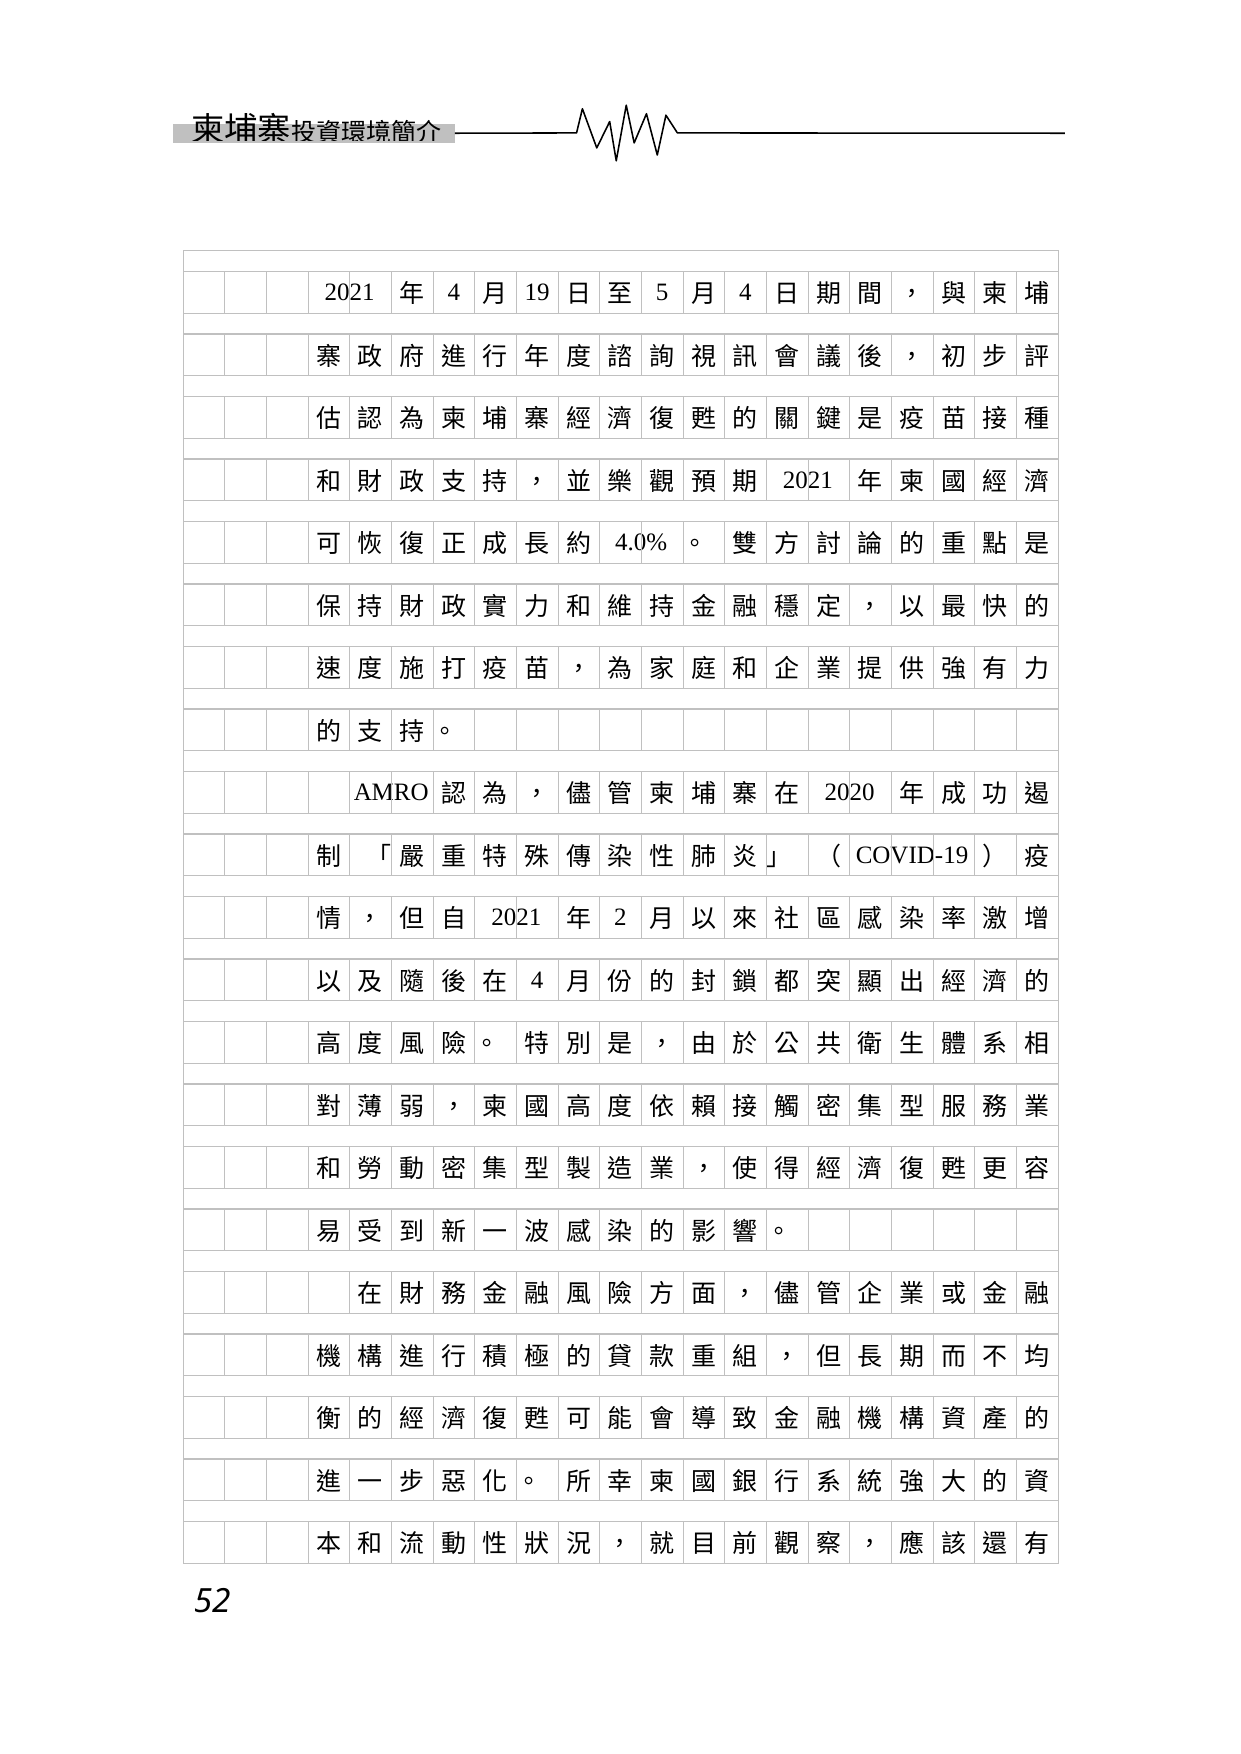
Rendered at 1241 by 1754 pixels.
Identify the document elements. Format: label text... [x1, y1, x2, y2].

text 在財務金融風險方面，儘管企業或金融機構進行積極的貸款重組，但長期而不均衡的經濟復甦可能會導致金融機構資產的進一步惡化。所幸柬國銀行系統強大的資本和流動性狀況，就目前觀察，應該還有很大的緩衝期。 [281, 1314, 1058, 1333]
text AMRO認為，儘管柬埔寨在2020年成功遏制「嚴重特殊傳染性肺炎」（COVID-19）疫情，但自2021年2月以來社區感染率激增以及隨後在4月份的封鎖都突顯出經濟的高度風險。特別是，由於公共衛生體系相對薄弱，柬國高度依賴接觸密集型服務業和勞動密集型製造業，使得經濟復甦更容易受到新一波感染的影響。 [281, 1189, 1058, 1208]
text 東協+3總體經濟研究辦公室（AMRO）於2021年4月19日至5月4日期間，與柬埔寨政府進行年度諮詢視訊會議後，初步評估認為柬埔寨經濟復甦的關鍵是疫苗接種和財政支持，並樂觀預期2021年柬國經濟可恢復正成長約4.0%。雙方討論的重點是保持財政實力和維持金融穩定，以最快的速度施打疫苗，為家庭和企業提供強有力的支持。 [281, 689, 1058, 708]
text AMRO認為，儘管柬埔寨在2020年成功遏制「嚴重特殊傳染性肺炎」（COVID-19）疫情，但自2021年2月以來社區感染率激增以及隨後在4月份的封鎖都突顯出經濟的高度風險。特別是，由於公共衛生體系相對薄弱，柬國高度依賴接觸密集型服務業和勞動密集型製造業，使得經濟復甦更容易受到新一波感染的影響。 [281, 876, 1058, 896]
text AMRO認為，儘管柬埔寨在2020年成功遏制「嚴重特殊傳染性肺炎」（COVID-19）疫情，但自2021年2月以來社區感染率激增以及隨後在4月份的封鎖都突顯出經濟的高度風險。特別是，由於公共衛生體系相對薄弱，柬國高度依賴接觸密集型服務業和勞動密集型製造業，使得經濟復甦更容易受到新一波感染的影響。 [281, 1064, 1058, 1083]
text AMRO認為，儘管柬埔寨在2020年成功遏制「嚴重特殊傳染性肺炎」（COVID-19）疫情，但自2021年2月以來社區感染率激增以及隨後在4月份的封鎖都突顯出經濟的高度風險。特別是，由於公共衛生體系相對薄弱，柬國高度依賴接觸密集型服務業和勞動密集型製造業，使得經濟復甦更容易受到新一波感染的影響。 [281, 814, 1058, 833]
text AMRO認為，儘管柬埔寨在2020年成功遏制「嚴重特殊傳染性肺炎」（COVID-19）疫情，但自2021年2月以來社區感染率激增以及隨後在4月份的封鎖都突顯出經濟的高度風險。特別是，由於公共衛生體系相對薄弱，柬國高度依賴接觸密集型服務業和勞動密集型製造業，使得經濟復甦更容易受到新一波感染的影響。 [281, 751, 1058, 771]
text AMRO認為，儘管柬埔寨在2020年成功遏制「嚴重特殊傳染性肺炎」（COVID-19）疫情，但自2021年2月以來社區感染率激增以及隨後在4月份的封鎖都突顯出經濟的高度風險。特別是，由於公共衛生體系相對薄弱，柬國高度依賴接觸密集型服務業和勞動密集型製造業，使得經濟復甦更容易受到新一波感染的影響。 [281, 939, 1058, 958]
text 東協+3總體經濟研究辦公室（AMRO）於2021年4月19日至5月4日期間，與柬埔寨政府進行年度諮詢視訊會議後，初步評估認為柬埔寨經濟復甦的關鍵是疫苗接種和財政支持，並樂觀預期2021年柬國經濟可恢復正成長約4.0%。雙方討論的重點是保持財政實力和維持金融穩定，以最快的速度施打疫苗，為家庭和企業提供強有力的支持。 [281, 564, 1058, 583]
text 在財務金融風險方面，儘管企業或金融機構進行積極的貸款重組，但長期而不均衡的經濟復甦可能會導致金融機構資產的進一步惡化。所幸柬國銀行系統強大的資本和流動性狀況，就目前觀察，應該還有很大的緩衝期。 [281, 1251, 1058, 1271]
text 東協+3總體經濟研究辦公室（AMRO）於2021年4月19日至5月4日期間，與柬埔寨政府進行年度諮詢視訊會議後，初步評估認為柬埔寨經濟復甦的關鍵是疫苗接種和財政支持，並樂觀預期2021年柬國經濟可恢復正成長約4.0%。雙方討論的重點是保持財政實力和維持金融穩定，以最快的速度施打疫苗，為家庭和企業提供強有力的支持。 [281, 626, 1058, 646]
text 在財務金融風險方面，儘管企業或金融機構進行積極的貸款重組，但長期而不均衡的經濟復甦可能會導致金融機構資產的進一步惡化。所幸柬國銀行系統強大的資本和流動性狀況，就目前觀察，應該還有很大的緩衝期。 [281, 1439, 1058, 1458]
text 東協+3總體經濟研究辦公室（AMRO）於2021年4月19日至5月4日期間，與柬埔寨政府進行年度諮詢視訊會議後，初步評估認為柬埔寨經濟復甦的關鍵是疫苗接種和財政支持，並樂觀預期2021年柬國經濟可恢復正成長約4.0%。雙方討論的重點是保持財政實力和維持金融穩定，以最快的速度施打疫苗，為家庭和企業提供強有力的支持。 [281, 501, 1058, 521]
text AMRO認為，儘管柬埔寨在2020年成功遏制「嚴重特殊傳染性肺炎」（COVID-19）疫情，但自2021年2月以來社區感染率激增以及隨後在4月份的封鎖都突顯出經濟的高度風險。特別是，由於公共衛生體系相對薄弱，柬國高度依賴接觸密集型服務業和勞動密集型製造業，使得經濟復甦更容易受到新一波感染的影響。 [281, 1001, 1058, 1021]
text 東協+3總體經濟研究辦公室（AMRO）於2021年4月19日至5月4日期間，與柬埔寨政府進行年度諮詢視訊會議後，初步評估認為柬埔寨經濟復甦的關鍵是疫苗接種和財政支持，並樂觀預期2021年柬國經濟可恢復正成長約4.0%。雙方討論的重點是保持財政實力和維持金融穩定，以最快的速度施打疫苗，為家庭和企業提供強有力的支持。 [281, 439, 1058, 458]
text 東協+3總體經濟研究辦公室（AMRO）於2021年4月19日至5月4日期間，與柬埔寨政府進行年度諮詢視訊會議後，初步評估認為柬埔寨經濟復甦的關鍵是疫苗接種和財政支持，並樂觀預期2021年柬國經濟可恢復正成長約4.0%。雙方討論的重點是保持財政實力和維持金融穩定，以最快的速度施打疫苗，為家庭和企業提供強有力的支持。 [281, 251, 1058, 271]
text AMRO認為，儘管柬埔寨在2020年成功遏制「嚴重特殊傳染性肺炎」（COVID-19）疫情，但自2021年2月以來社區感染率激增以及隨後在4月份的封鎖都突顯出經濟的高度風險。特別是，由於公共衛生體系相對薄弱，柬國高度依賴接觸密集型服務業和勞動密集型製造業，使得經濟復甦更容易受到新一波感染的影響。 [281, 1126, 1058, 1146]
text 在財務金融風險方面，儘管企業或金融機構進行積極的貸款重組，但長期而不均衡的經濟復甦可能會導致金融機構資產的進一步惡化。所幸柬國銀行系統強大的資本和流動性狀況，就目前觀察，應該還有很大的緩衝期。 [281, 1376, 1058, 1396]
text 東協+3總體經濟研究辦公室（AMRO）於2021年4月19日至5月4日期間，與柬埔寨政府進行年度諮詢視訊會議後，初步評估認為柬埔寨經濟復甦的關鍵是疫苗接種和財政支持，並樂觀預期2021年柬國經濟可恢復正成長約4.0%。雙方討論的重點是保持財政實力和維持金融穩定，以最快的速度施打疫苗，為家庭和企業提供強有力的支持。 [281, 376, 1058, 396]
text 東協+3總體經濟研究辦公室（AMRO）於2021年4月19日至5月4日期間，與柬埔寨政府進行年度諮詢視訊會議後，初步評估認為柬埔寨經濟復甦的關鍵是疫苗接種和財政支持，並樂觀預期2021年柬國經濟可恢復正成長約4.0%。雙方討論的重點是保持財政實力和維持金融穩定，以最快的速度施打疫苗，為家庭和企業提供強有力的支持。 [281, 314, 1058, 333]
text 在財務金融風險方面，儘管企業或金融機構進行積極的貸款重組，但長期而不均衡的經濟復甦可能會導致金融機構資產的進一步惡化。所幸柬國銀行系統強大的資本和流動性狀況，就目前觀察，應該還有很大的緩衝期。 [281, 1501, 1058, 1521]
